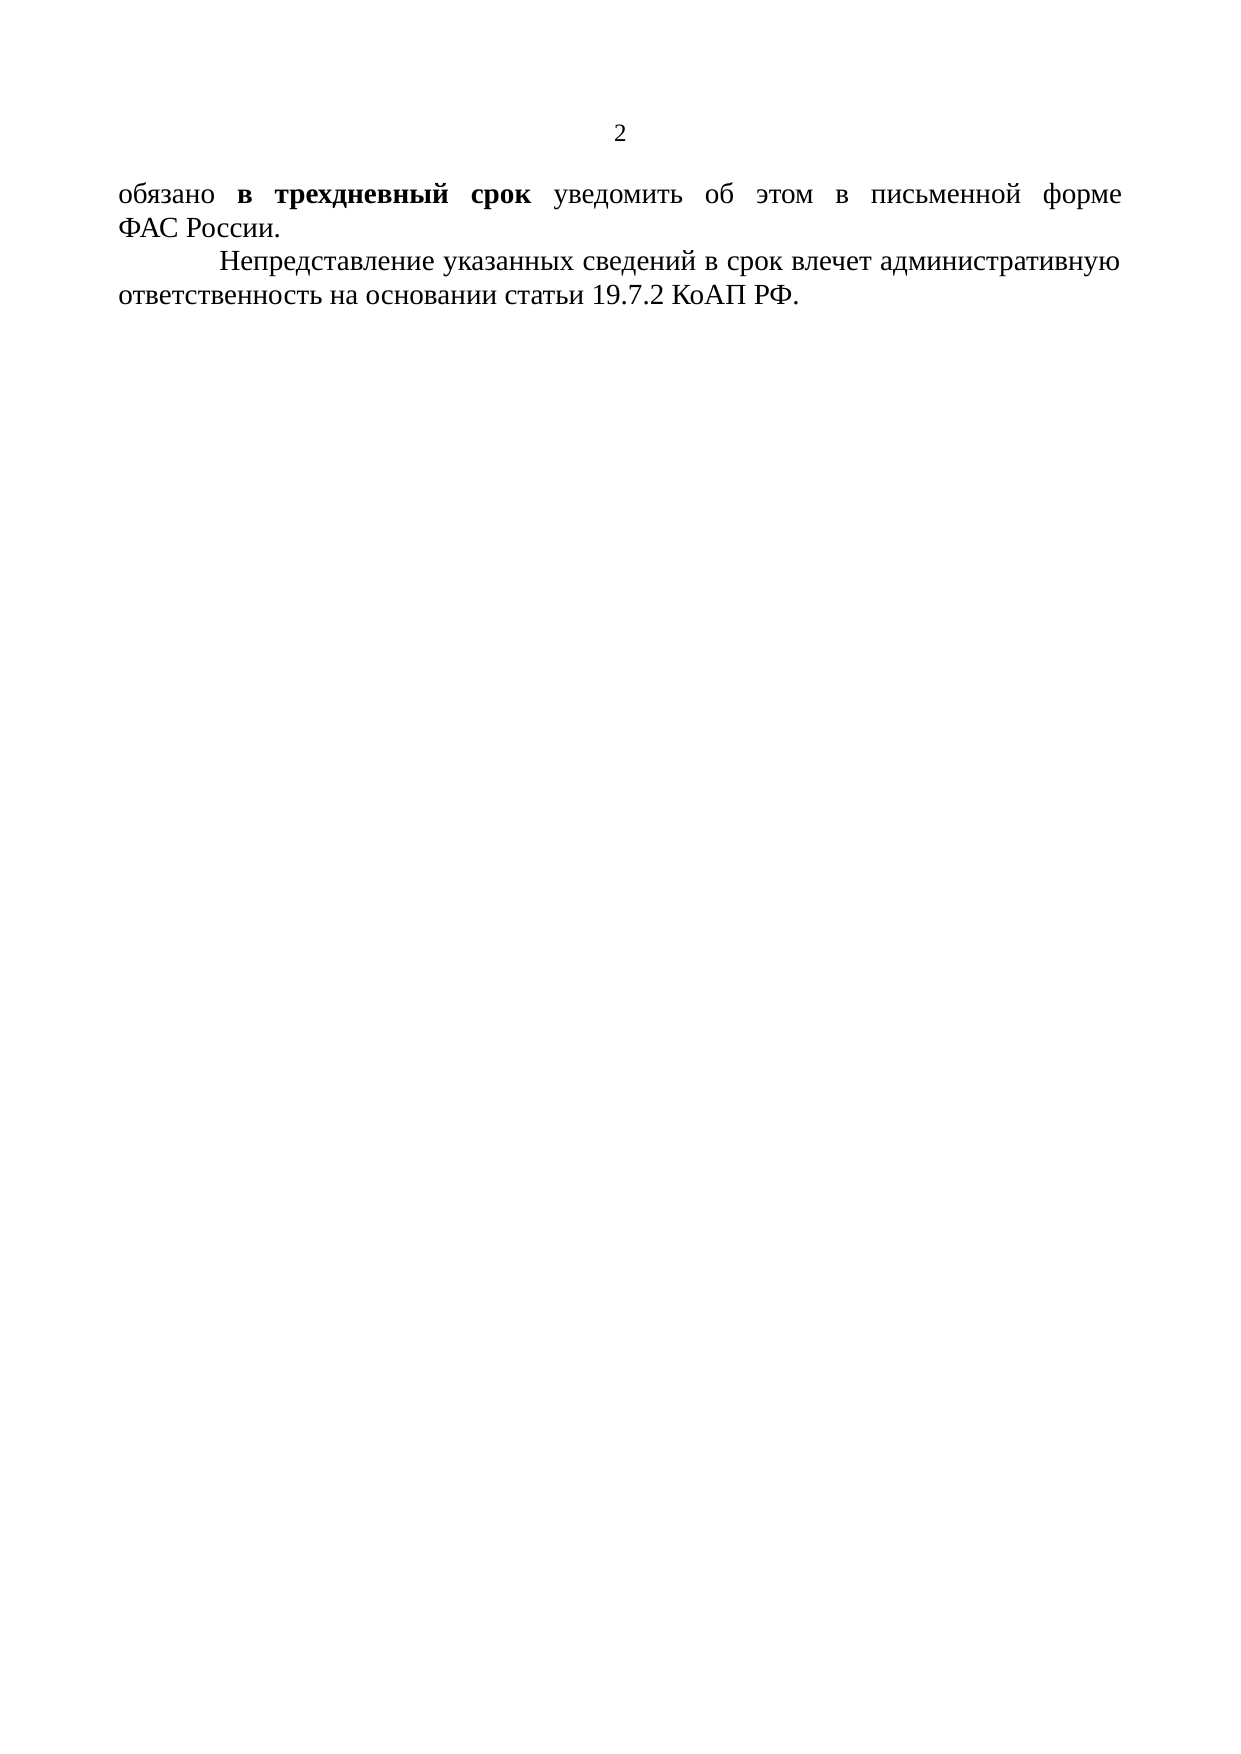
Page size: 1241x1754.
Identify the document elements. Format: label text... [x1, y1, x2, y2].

list обязано в трехдневный срок уведомить об этом в письменной форме ФАС России. [118, 176, 1122, 243]
list Непредставление указанных сведений в срок влечет административную ответственность на основании статьи 19.7.2 КоАП РФ. [118, 243, 1122, 311]
